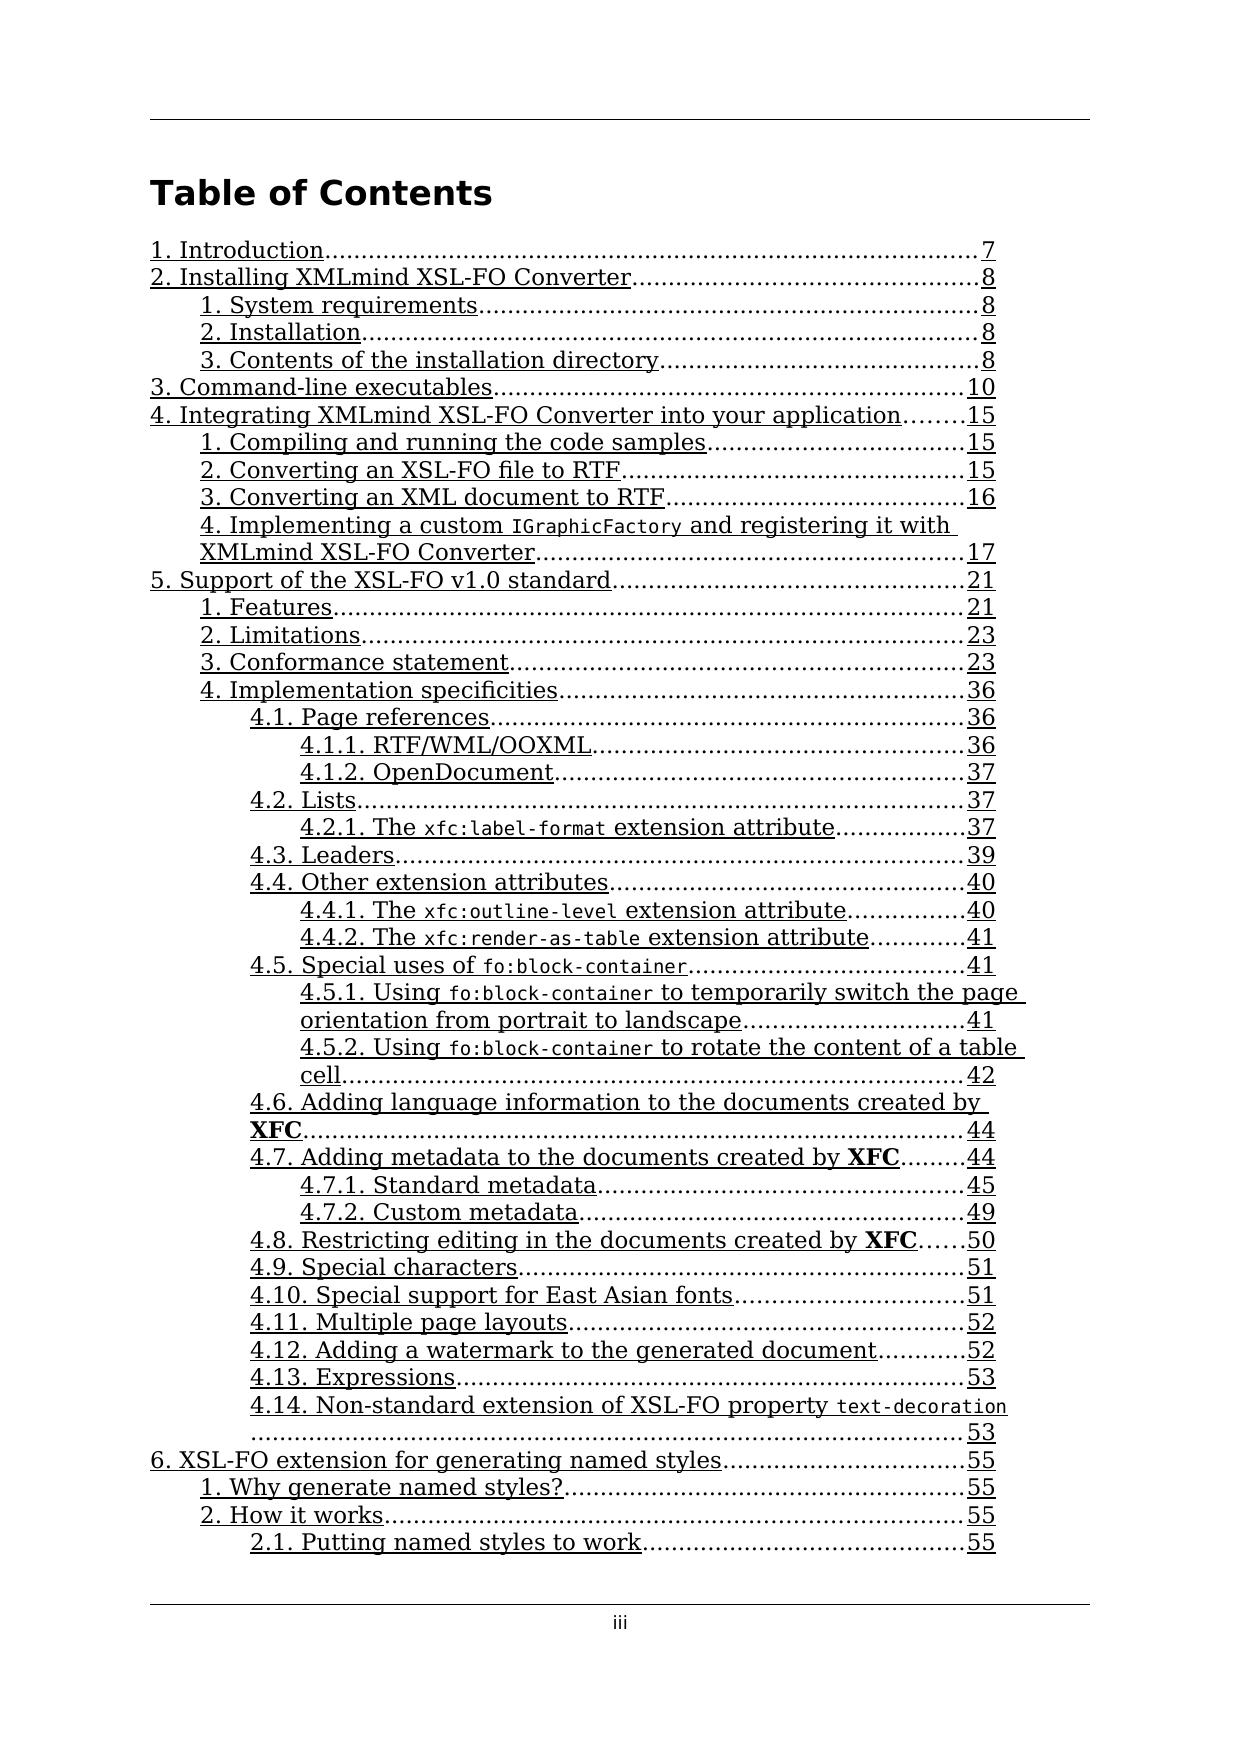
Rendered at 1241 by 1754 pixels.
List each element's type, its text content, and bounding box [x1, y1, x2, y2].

text 3. Converting an XML document to RTF 0 [200, 484, 1040, 511]
text 4.11. Multiple page layouts 0 [250, 1309, 1040, 1336]
text 1. Introduction 0 [150, 236, 1040, 264]
text 1. System requirements 0 [200, 291, 1040, 319]
text 2.1. Putting named styles to work 0 [250, 1529, 1040, 1556]
text 2. Installing XMLmind XSL-FO Converter 0 [150, 264, 1040, 291]
text 4.10. Special support for East Asian fonts 0 [250, 1281, 1040, 1309]
text 4.5.2. Using fo:block-container to rotate the content of a table cell 0 [300, 1034, 1040, 1089]
text 4.7. Adding metadata to the documents created by XFC 0 [250, 1144, 1040, 1171]
text Table of Contents [150, 173, 1090, 213]
text 4.4. Other extension attributes 0 [250, 869, 1040, 896]
text 2. Converting an XSL-FO file to RTF 0 [200, 456, 1040, 484]
text 3. Conformance statement 0 [200, 649, 1040, 676]
text 4.2. Lists 0 [250, 786, 1040, 814]
text 4.4.1. The xfc:outline-level extension attribute 0 [300, 896, 1040, 924]
text 4.1.2. OpenDocument 0 [300, 759, 1040, 786]
text 4.12. Adding a watermark to the generated document 0 [250, 1336, 1040, 1364]
text 1. Why generate named styles? 0 [200, 1474, 1040, 1501]
text 4. Implementing a custom IGraphicFactory and registering it with XMLmind XSL-FO Converter 0 [200, 511, 1040, 566]
text 4.1.1. RTF/WML/OOXML 0 [300, 731, 1040, 759]
text 4.5.1. Using fo:block-container to temporarily switch the page orientation from portrait to landscape 0 [300, 979, 1040, 1034]
text 3. Contents of the installation directory 0 [200, 346, 1040, 374]
text 4. Implementation specificities 0 [200, 676, 1040, 704]
text 4.8. Restricting editing in the documents created by XFC 0 [250, 1226, 1040, 1254]
text 4.14. Non-standard extension of XSL-FO property text-decoration 0 [250, 1391, 1040, 1446]
text 6. XSL-FO extension for generating named styles 0 [150, 1446, 1040, 1474]
text 2. How it works 0 [200, 1501, 1040, 1529]
text 1. Compiling and running the code samples 0 [200, 429, 1040, 456]
text 2. Limitations 0 [200, 621, 1040, 649]
text 1. Features 0 [200, 594, 1040, 621]
text 4.4.2. The xfc:render-as-table extension attribute 0 [300, 924, 1040, 951]
text 4.9. Special characters 0 [250, 1254, 1040, 1281]
text 4.2.1. The xfc:label-format extension attribute 0 [300, 814, 1040, 841]
text 4.13. Expressions 0 [250, 1364, 1040, 1391]
text 4.7.2. Custom metadata 0 [300, 1199, 1040, 1226]
text 4.1. Page references 0 [250, 704, 1040, 731]
text 3. Command-line executables 0 [150, 374, 1040, 401]
text 4.7.1. Standard metadata 0 [300, 1171, 1040, 1199]
text 4.6. Adding language information to the documents created by XFC 0 [250, 1089, 1040, 1144]
text 2. Installation 0 [200, 319, 1040, 346]
text 4.3. Leaders 0 [250, 841, 1040, 869]
text 4. Integrating XMLmind XSL-FO Converter into your application 0 [150, 401, 1040, 429]
text 4.5. Special uses of fo:block-container 0 [250, 951, 1040, 979]
text 5. Support of the XSL-FO v1.0 standard 0 [150, 566, 1040, 594]
